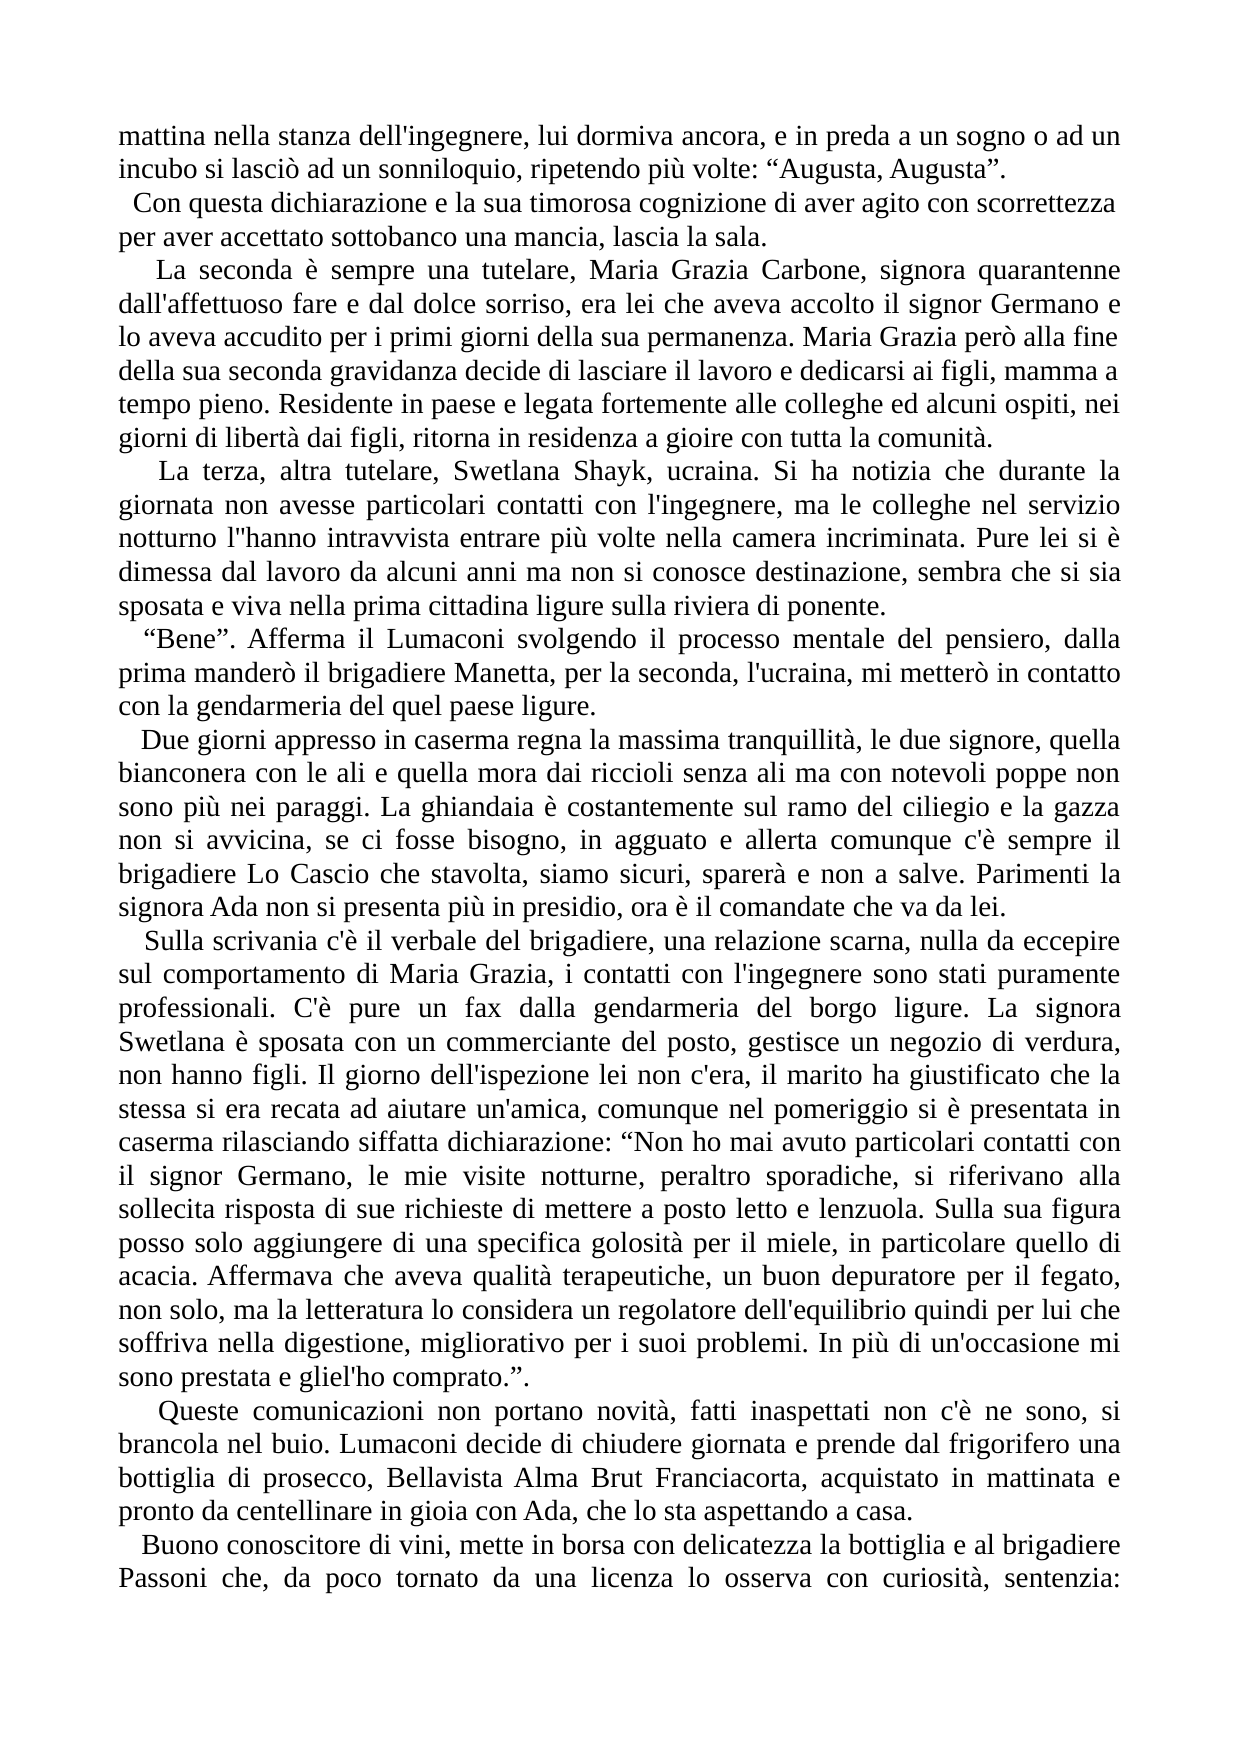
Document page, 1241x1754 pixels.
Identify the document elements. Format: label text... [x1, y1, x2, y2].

text “Bene”. Afferma il Lumaconi svolgendo il processo mentale del pensiero, dalla prima manderò il brigadiere Manetta, per la seconda, l'ucraina, mi metterò in contatto con la gendarmeria del quel paese ligure. [118, 621, 1122, 722]
text Due giorni appresso in caserma regna la massima tranquillità, le due signore, quella bianconera con le ali e quella mora dai riccioli senza ali ma con notevoli poppe non sono più nei paraggi. La ghiandaia è costantemente sul ramo del ciliegio e la gazza non si avvicina, se ci fosse bisogno, in agguato e allerta comunque c'è sempre il brigadiere Lo Cascio che stavolta, siamo sicuri, sparerà e non a salve. Parimenti la signora Ada non si presenta più in presidio, ora è il comandate che va da lei. [118, 722, 1122, 923]
text Queste comunicazioni non portano novità, fatti inaspettati non c'è ne sono, si brancola nel buio. Lumaconi decide di chiudere giornata e prende dal frigorifero una bottiglia di prosecco, Bellavista Alma Brut Franciacorta, acquistato in mattinata e pronto da centellinare in gioia con Ada, che lo sta aspettando a casa. [118, 1393, 1122, 1527]
text della sua seconda gravidanza decide di lasciare il lavoro e dedicarsi ai figli, mamma a [118, 353, 1122, 386]
text Con questa dichiarazione e la sua timorosa cognizione di aver agito con scorrettezza [118, 185, 1122, 219]
text tempo pieno. Residente in paese e legata fortemente alle colleghe ed alcuni ospiti, nei giorni di libertà dai figli, ritorna in residenza a gioire con tutta la comunità. [118, 386, 1122, 453]
text La seconda è sempre una tutelare, Maria Grazia Carbone, signora quarantenne dall'affettuoso fare e dal dolce sorriso, era lei che aveva accolto il signor Germano e lo aveva accudito per i primi giorni della sua permanenza. Maria Grazia però alla fine [118, 252, 1122, 353]
text mattina nella stanza dell'ingegnere, lui dormiva ancora, e in preda a un sogno o ad un incubo si lasciò ad un sonniloquio, ripetendo più volte: “Augusta, Augusta”. [118, 118, 1122, 185]
text per aver accettato sottobanco una mancia, lascia la sala. [118, 219, 1122, 252]
text Buono conoscitore di vini, mette in borsa con delicatezza la bottiglia e al brigadiere Passoni che, da poco tornato da una licenza lo osserva con curiosità, sentenzia: [118, 1527, 1122, 1594]
text Sulla scrivania c'è il verbale del brigadiere, una relazione scarna, nulla da eccepire sul comportamento di Maria Grazia, i contatti con l'ingegnere sono stati puramente professionali. C'è pure un fax dalla gendarmeria del borgo ligure. La signora Swetlana è sposata con un commerciante del posto, gestisce un negozio di verdura, non hanno figli. Il giorno dell'ispezione lei non c'era, il marito ha giustificato che la stessa si era recata ad aiutare un'amica, comunque nel pomeriggio si è presentata in caserma rilasciando siffatta dichiarazione: “Non ho mai avuto particolari contatti con il signor Germano, le mie visite notturne, peraltro sporadiche, si riferivano alla sollecita risposta di sue richieste di mettere a posto letto e lenzuola. Sulla sua figura posso solo aggiungere di una specifica golosità per il miele, in particolare quello di acacia. Affermava che aveva qualità terapeutiche, un buon depuratore per il fegato, non solo, ma la letteratura lo considera un regolatore dell'equilibrio quindi per lui che soffriva nella digestione, migliorativo per i suoi problemi. In più di un'occasione mi sono prestata e gliel'ho comprato.”. [118, 923, 1122, 1393]
text La terza, altra tutelare, Swetlana Shayk, ucraina. Si ha notizia che durante la giornata non avesse particolari contatti con l'ingegnere, ma le colleghe nel servizio notturno l''hanno intravvista entrare più volte nella camera incriminata. Pure lei si è dimessa dal lavoro da alcuni anni ma non si conosce destinazione, sembra che si sia sposata e viva nella prima cittadina ligure sulla riviera di ponente. [118, 453, 1122, 621]
